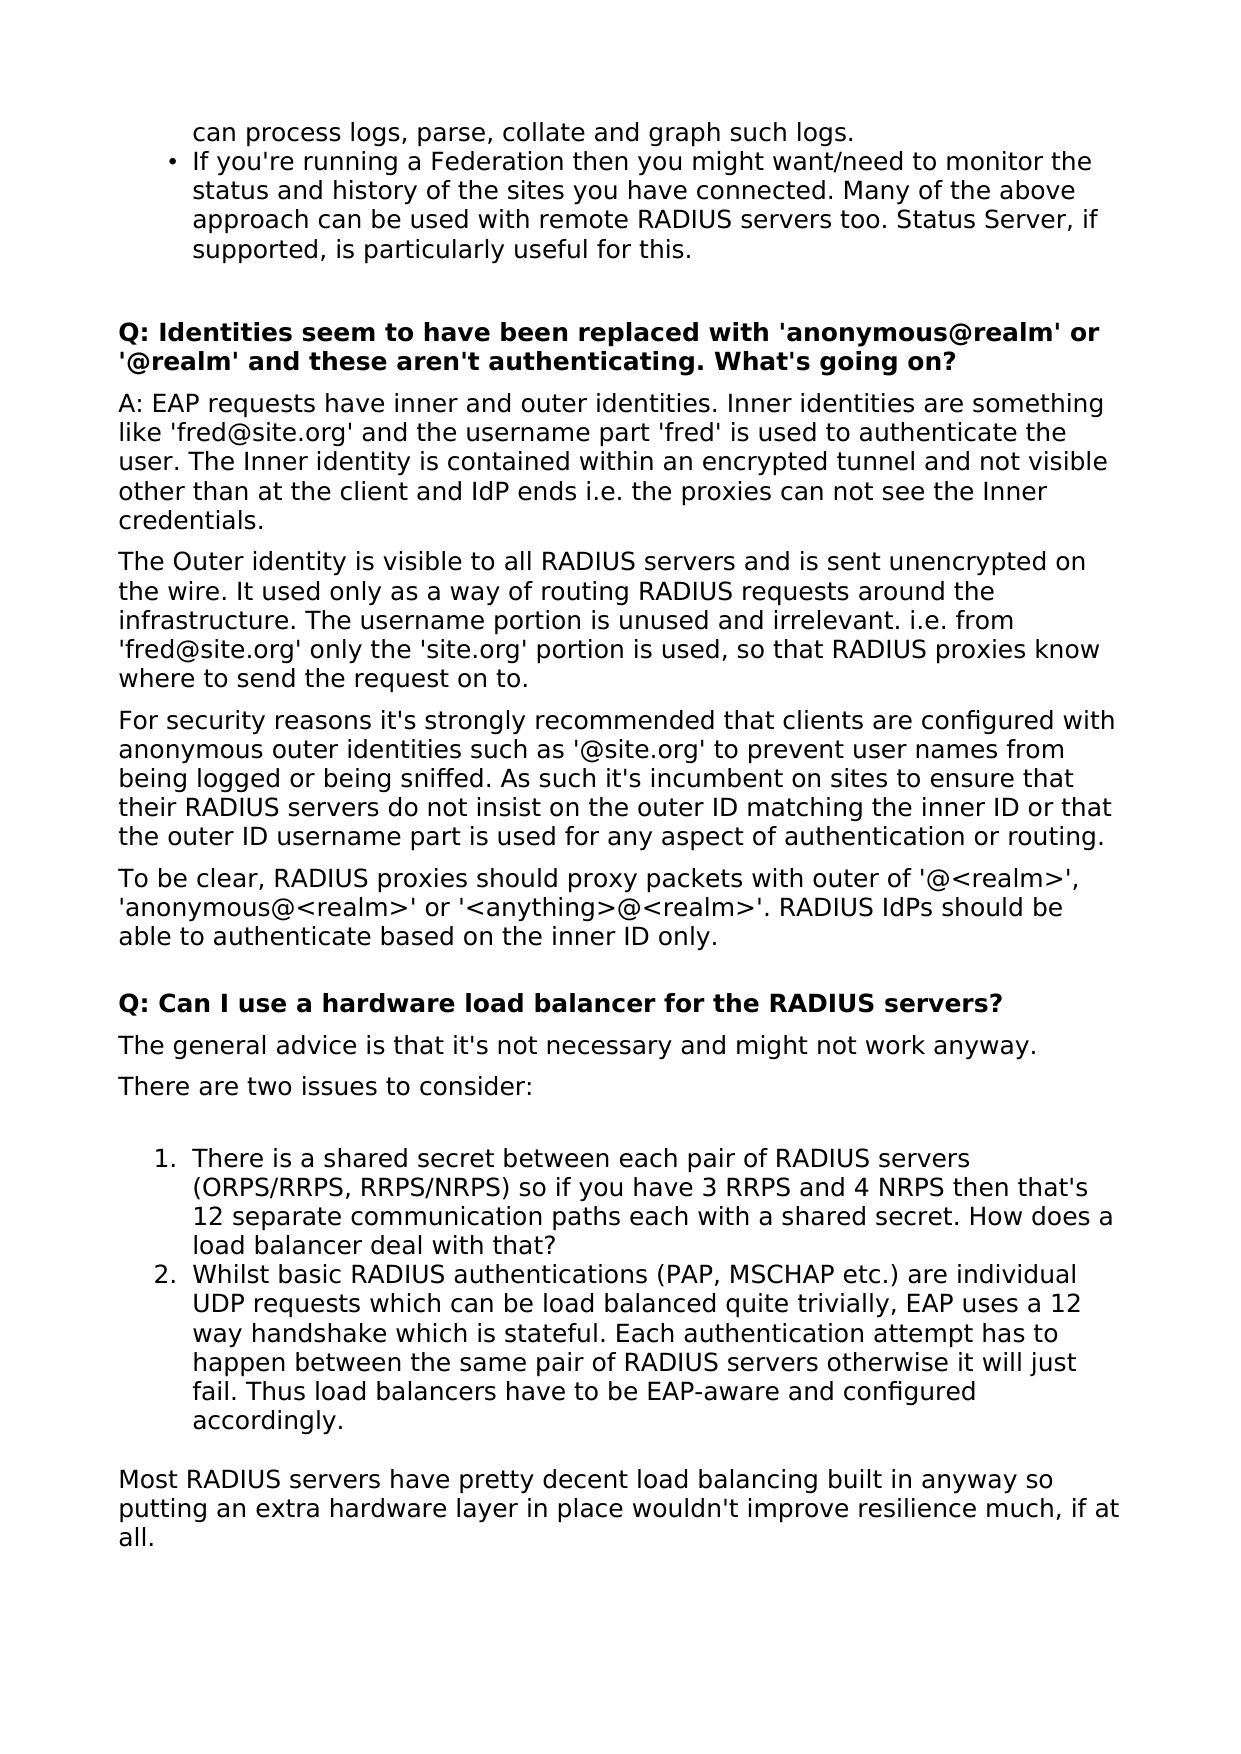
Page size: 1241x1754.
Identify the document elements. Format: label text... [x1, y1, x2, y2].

text For security reasons it's strongly recommended that clients are configured with anonymous outer identities such as '@site.org' to prevent user names from being logged or being sniffed. As such it's incumbent on sites to ensure that their RADIUS servers do not insist on the outer ID matching the inner ID or that the outer ID username part is used for any aspect of authentication or routing. [118, 706, 1122, 852]
list Whilst basic RADIUS authentications (PAP, MSCHAP etc.) are individual UDP requests which can be load balanced quite trivially, EAP uses a 12 way handshake which is stateful. Each authentication attempt has to happen between the same pair of RADIUS servers otherwise it will just fail. Thus load balancers have to be EAP-aware and configured accordingly. [177, 1260, 1122, 1435]
text To be clear, RADIUS proxies should proxy packets with outer of '@<realm>', 'anonymous@<realm>' or '<anything>@<realm>'. RADIUS IdPs should be able to authenticate based on the inner ID only. [118, 864, 1122, 952]
subtitle Q: Can I use a hardware load balancer for the RADIUS servers? [118, 989, 1122, 1018]
text A: EAP requests have inner and outer identities. Inner identities are something like 'fred@site.org' and the username part 'fred' is used to authenticate the user. The Inner identity is contained within an encrypted tunnel and not visible other than at the client and IdP ends i.e. the proxies can not see the Inner credentials. [118, 389, 1122, 535]
text Most RADIUS servers have pretty decent load balancing built in anyway so putting an extra hardware layer in place wouldn't improve resilience much, if at all. [118, 1465, 1122, 1552]
list can process logs, parse, collate and graph such logs. [177, 118, 1122, 147]
list If you're running a Federation then you might want/need to monitor the status and history of the sites you have connected. Many of the above approach can be used with remote RADIUS servers too. Status Server, if supported, is particularly useful for this. [177, 147, 1122, 264]
text The Outer identity is visible to all RADIUS servers and is sent unencrypted on the wire. It used only as a way of routing RADIUS requests around the infrastructure. The username portion is unused and irrelevant. i.e. from 'fred@site.org' only the 'site.org' portion is used, so that RADIUS proxies know where to send the request on to. [118, 548, 1122, 693]
list There is a shared secret between each pair of RADIUS servers (ORPS/RRPS, RRPS/NRPS) so if you have 3 RRPS and 4 NRPS then that's 12 separate communication paths each with a shared secret. How does a load balancer deal with that? [177, 1144, 1122, 1260]
subtitle Q: Identities seem to have been replaced with 'anonymous@realm' or '@realm' and these aren't authenticating. What's going on? [118, 318, 1122, 377]
text There are two issues to consider: [118, 1073, 1122, 1102]
text The general advice is that it's not necessary and might not work anyway. [118, 1031, 1122, 1060]
